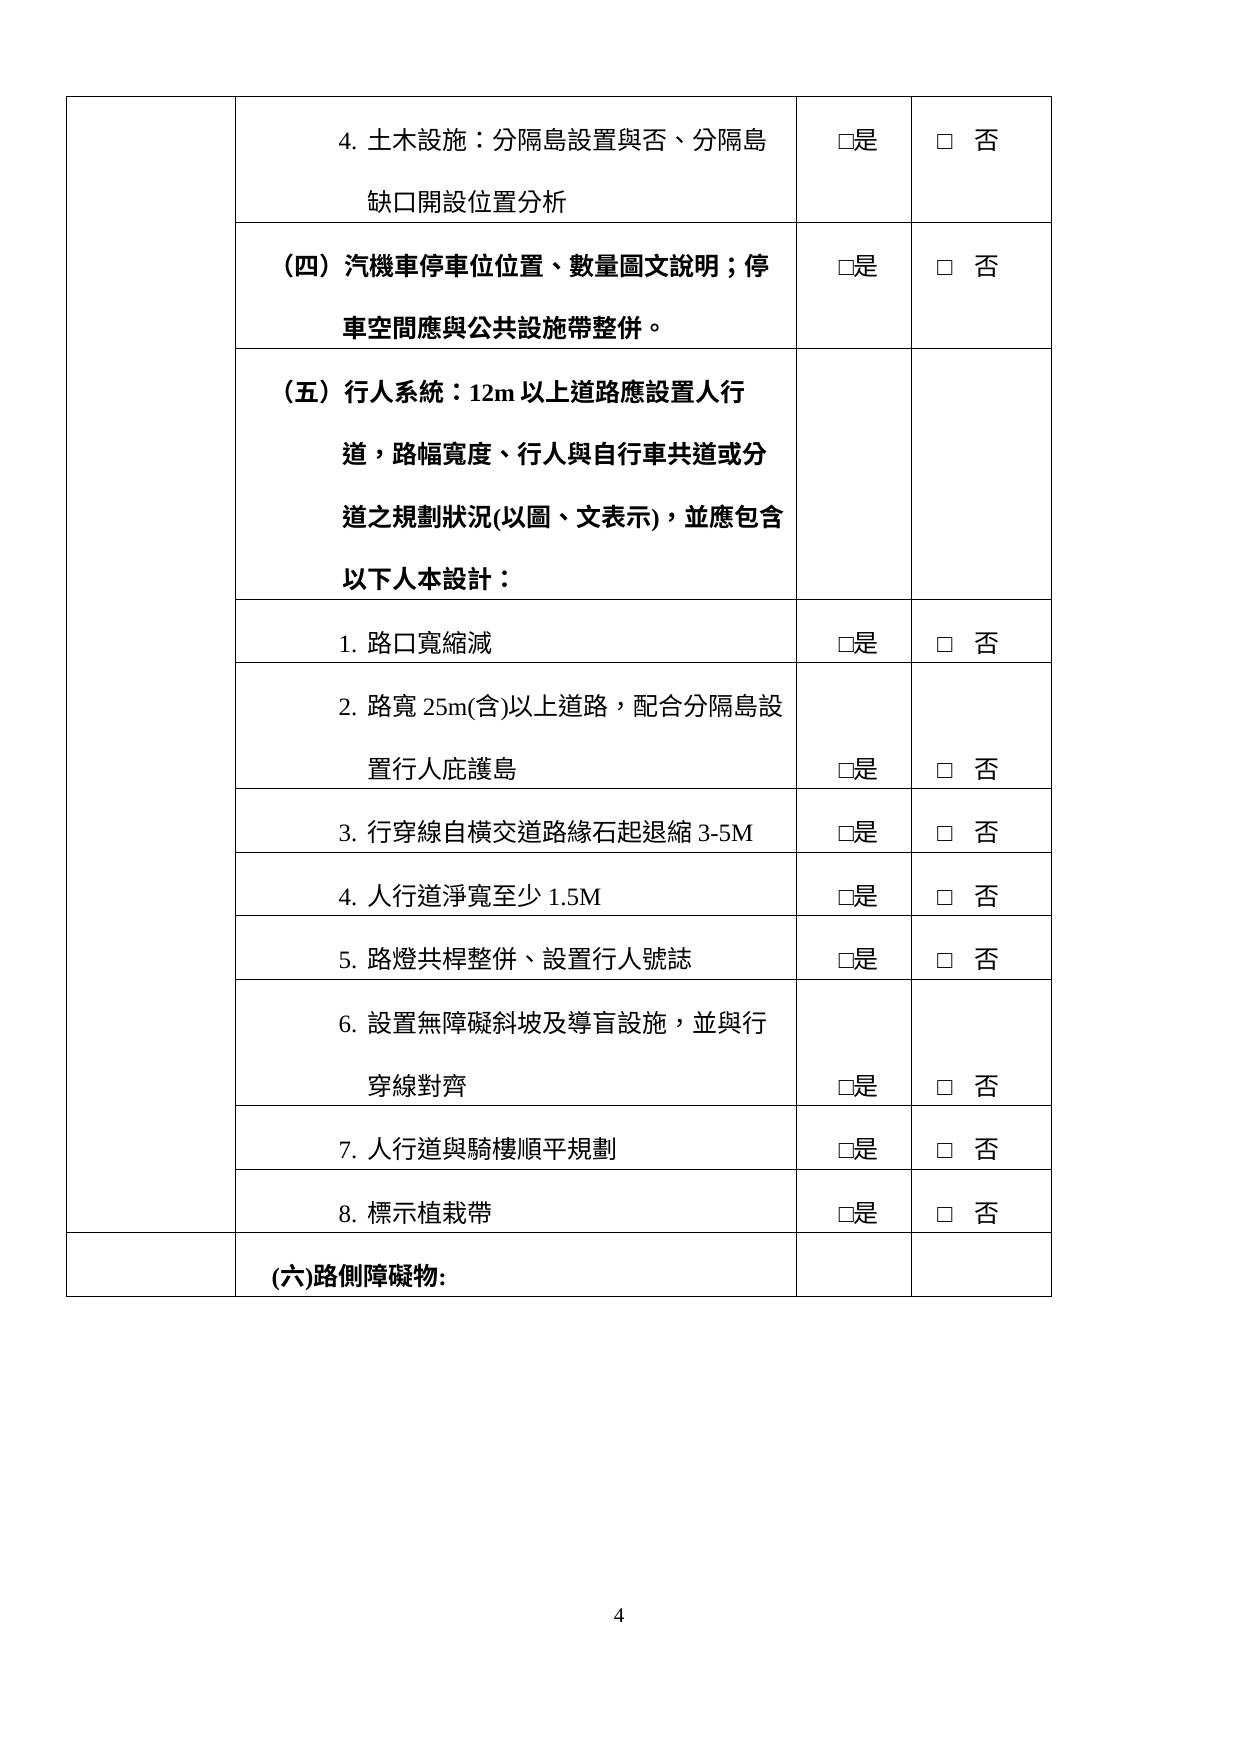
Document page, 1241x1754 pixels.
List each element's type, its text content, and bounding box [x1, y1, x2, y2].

table_cell [67, 1233, 235, 1296]
table_cell 路口寬縮減 [236, 600, 796, 662]
table_cell [67, 97, 235, 1232]
table_cell 否 [912, 663, 1051, 788]
table_cell □是 [797, 223, 911, 348]
table_cell □是 [797, 853, 911, 915]
table_cell □是 [797, 980, 911, 1105]
table_cell （五）行人系統：12m以上道路應設置人行道，路幅寬度、行人與自行車共道或分道之規劃狀況(以圖、文表示)，並應包含以下人本設計： [236, 349, 796, 599]
table_cell 否 [912, 600, 1051, 662]
table_cell 否 [912, 853, 1051, 915]
table_cell [797, 349, 911, 599]
table_cell 土木設施：分隔島設置與否、分隔島缺口開設位置分析 [236, 97, 796, 222]
table_cell □是 [797, 600, 911, 662]
table_cell 否 [912, 916, 1051, 979]
table_cell □是 [797, 1106, 911, 1168]
table_cell □是 [797, 789, 911, 852]
table_cell [912, 1233, 1051, 1296]
table_cell 路燈共桿整併、設置行人號誌 [236, 916, 796, 979]
table_cell □是 [797, 1170, 911, 1232]
table_cell □是 [797, 97, 911, 222]
table_cell （四）汽機車停車位位置、數量圖文說明；停車空間應與公共設施帶整併。 [236, 223, 796, 348]
table_cell 否 [912, 223, 1051, 348]
table_cell 否 [912, 789, 1051, 852]
table_cell 否 [912, 1170, 1051, 1232]
table_cell 否 [912, 1106, 1051, 1168]
table_cell [912, 349, 1051, 599]
table_cell □是 [797, 916, 911, 979]
table_cell 行穿線自橫交道路緣石起退縮3-5M [236, 789, 796, 852]
table_cell 否 [912, 980, 1051, 1105]
table_cell □是 [797, 663, 911, 788]
table_cell 人行道與騎樓順平規劃 [236, 1106, 796, 1168]
table_cell 設置無障礙斜坡及導盲設施，並與行穿線對齊 [236, 980, 796, 1105]
table_cell 否 [912, 97, 1051, 222]
table_cell [797, 1233, 911, 1296]
table_cell 標示植栽帶 [236, 1170, 796, 1232]
table_cell 路寬25m(含)以上道路，配合分隔島設置行人庇護島 [236, 663, 796, 788]
table_cell (六)路側障礙物: [236, 1233, 796, 1296]
table_cell 人行道淨寬至少1.5M [236, 853, 796, 915]
